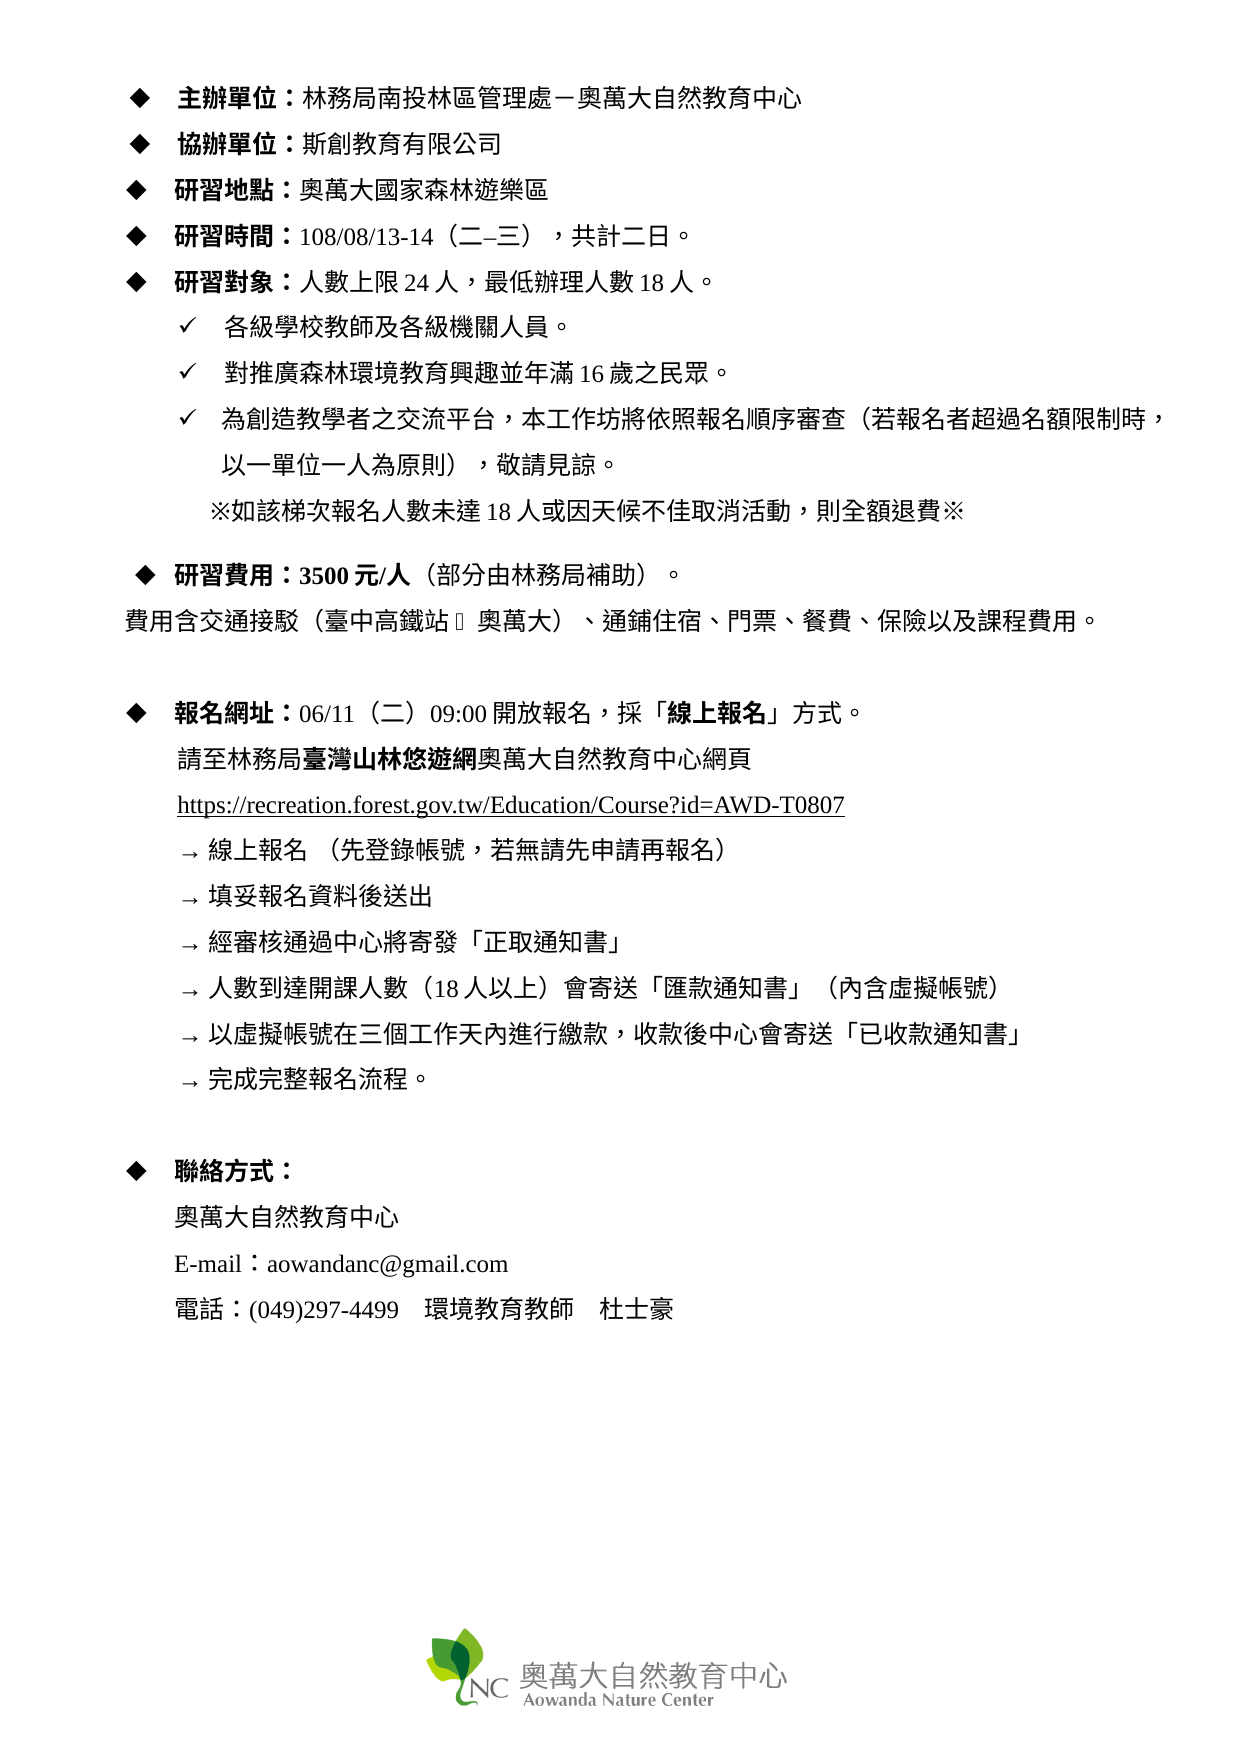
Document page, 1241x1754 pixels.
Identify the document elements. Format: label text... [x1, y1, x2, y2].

list 研習費用：3500元/人（部分由林務局補助）。 [133, 548, 1152, 594]
text E-mail：aowandanc@gmail.com [174, 1236, 1152, 1281]
list 研習時間：108/08/13-14（二–三），共計二日。 [124, 208, 1152, 254]
text → 以虛擬帳號在三個工作天內進行繳款，收款後中心會寄送「已收款通知書」 [177, 1006, 1152, 1052]
list 協辦單位：斯創教育有限公司 [127, 117, 1152, 163]
text → 完成完整報名流程。 [177, 1052, 1152, 1098]
text 費用含交通接駁（臺中高鐵站  奧萬大）、通鋪住宿、門票、餐費、保險以及課程費用。 [74, 594, 1152, 640]
list 報名網址：06/11（二）09:00開放報名，採「線上報名」方式。 [124, 686, 1152, 731]
list 為創造教學者之交流平台，本工作坊將依照報名順序審查（若報名者超過名額限制時，以一單位一人為原則），敬請見諒。 [177, 392, 1152, 483]
list 聯絡方式： [124, 1144, 1152, 1190]
list 主辦單位：林務局南投林區管理處－奧萬大自然教育中心 [127, 71, 1152, 117]
text 電話：(049)297-4499 環境教育教師 杜士豪 [174, 1281, 1152, 1327]
picture [420, 1624, 806, 1714]
text 奧萬大自然教育中心 [174, 1190, 1152, 1236]
list 各級學校教師及各級機關人員。 [174, 300, 1152, 346]
list 研習地點：奧萬大國家森林遊樂區 [124, 163, 1152, 208]
text ※如該梯次報名人數未達18人或因天候不佳取消活動，則全額退費※ [210, 483, 1152, 529]
list 對推廣森林環境教育興趣並年滿16歲之民眾。 [174, 346, 1152, 392]
text → 經審核通過中心將寄發「正取通知書」 [177, 915, 1152, 961]
text 請至林務局臺灣山林悠遊網奧萬大自然教育中心網頁 [74, 731, 1152, 777]
list 研習對象：人數上限24人，最低辦理人數18人。 [124, 254, 1152, 300]
text → 人數到達開課人數（18人以上）會寄送「匯款通知書」（內含虛擬帳號） [177, 961, 1152, 1006]
text → 填妥報名資料後送出 [177, 869, 1152, 915]
text → 線上報名 （先登錄帳號，若無請先申請再報名） [177, 823, 1152, 869]
text https://recreation.forest.gov.tw/Education/Course?id=AWD-T0807 [74, 777, 1152, 823]
